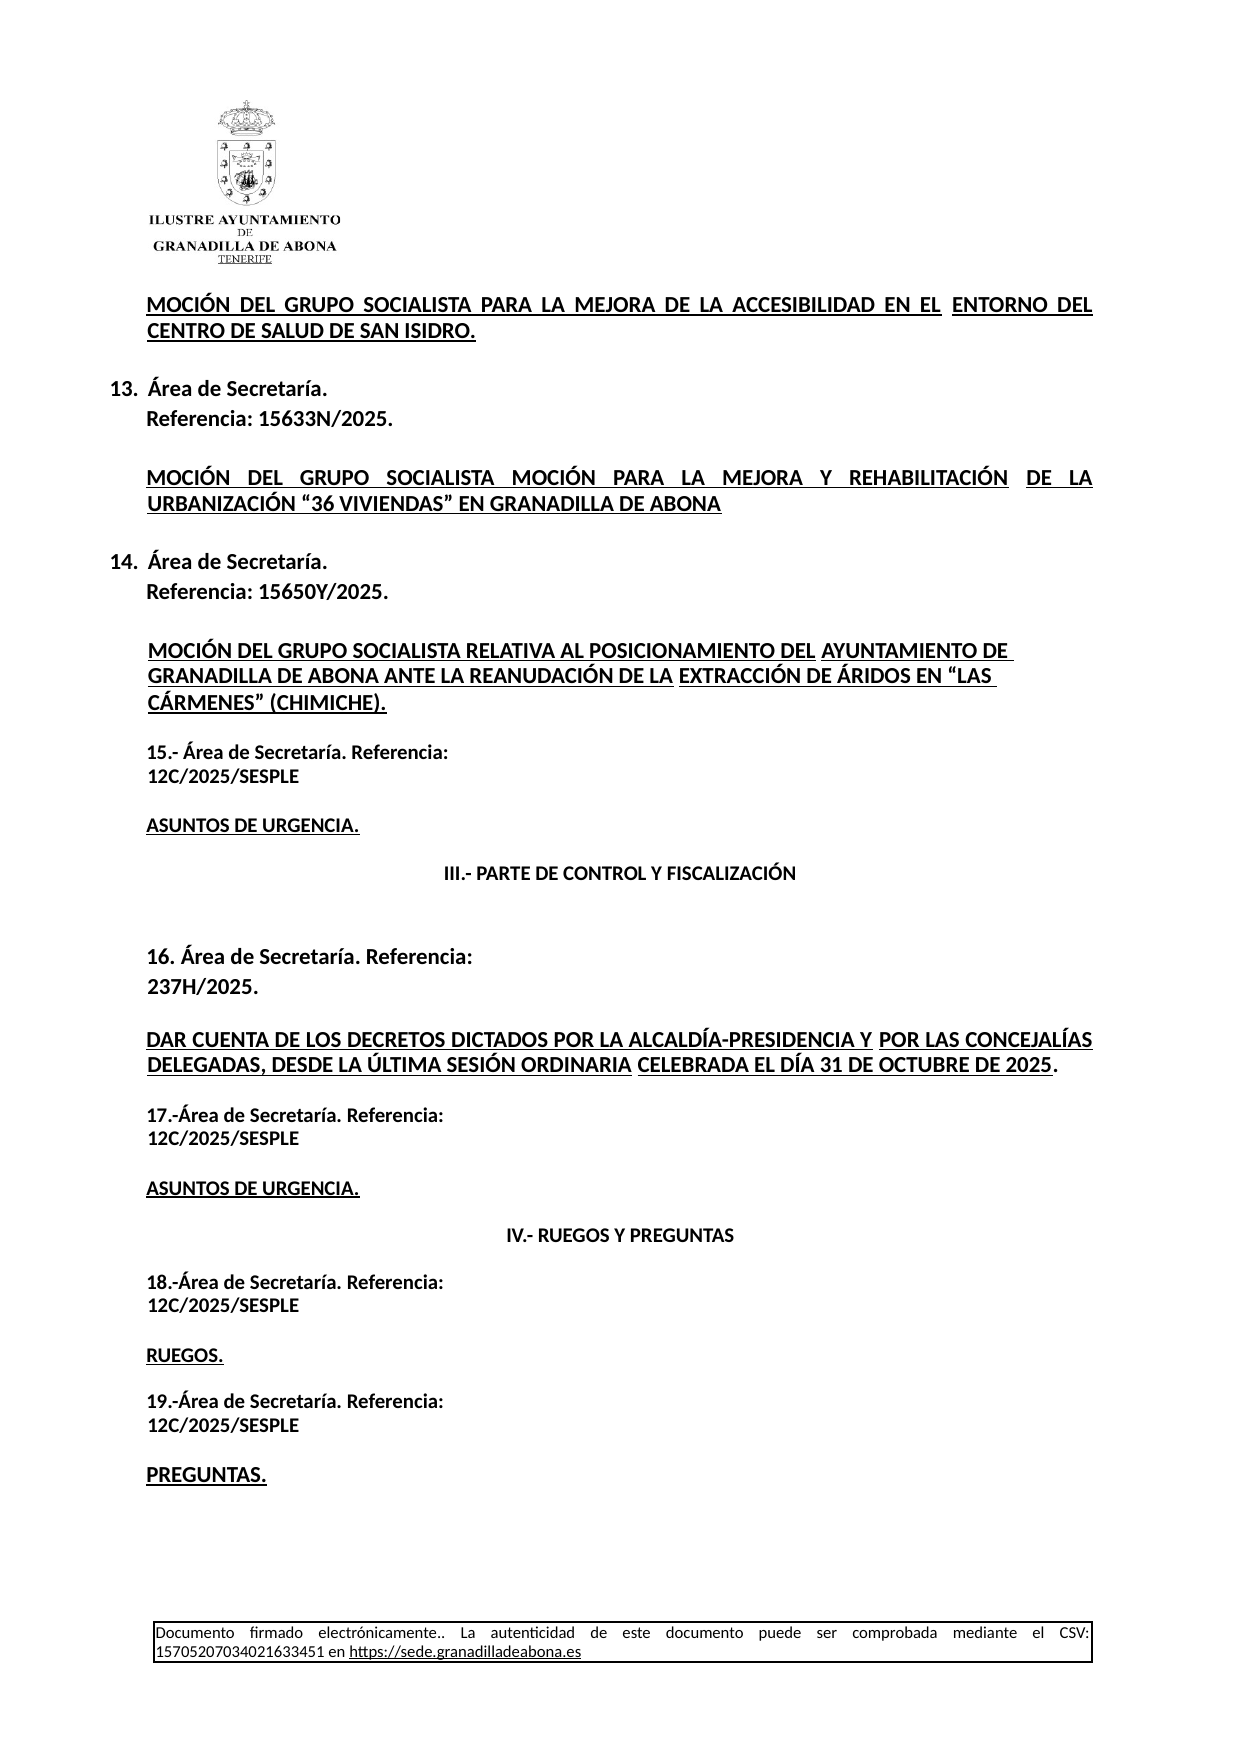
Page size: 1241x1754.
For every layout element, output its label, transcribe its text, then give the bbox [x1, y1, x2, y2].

text 17.-Área de Secretaría. Referencia: 12C/2025/SESPLE [146, 1103, 474, 1151]
text PREGUNTAS. [146, 1461, 1093, 1488]
text RUEGOS. [146, 1342, 1093, 1367]
list Área de Secretaría. [109, 547, 525, 575]
subtitle IV.- RUEGOS Y PREGUNTAS [148, 1222, 1093, 1248]
text 19.-Área de Secretaría. Referencia: 12C/2025/SESPLE [146, 1389, 474, 1437]
text MOCIÓN DEL GRUPO SOCIALISTA PARA LA MEJORA DE LA ACCESIBILIDAD EN EL ENTORNO DEL CENTRO DE SALUD DE SAN ISIDRO. [146, 291, 1093, 344]
text MOCIÓN DEL GRUPO SOCIALISTA MOCIÓN PARA LA MEJORA Y REHABILITACIÓN DE LA URBANIZACIÓN “36 VIVIENDAS” EN GRANADILLA DE ABONA [146, 464, 1093, 517]
text ASUNTOS DE URGENCIA. [146, 812, 1093, 838]
text 18.-Área de Secretaría. Referencia: 12C/2025/SESPLE [146, 1270, 474, 1318]
text 15.- Área de Secretaría. Referencia: 12C/2025/SESPLE [146, 740, 474, 788]
text ASUNTOS DE URGENCIA. [146, 1175, 1093, 1200]
subtitle III.- PARTE DE CONTROL Y FISCALIZACIÓN [148, 860, 1093, 885]
list Área de Secretaría. [109, 374, 525, 402]
text MOCIÓN DEL GRUPO SOCIALISTA RELATIVA AL POSICIONAMIENTO DEL AYUNTAMIENTO DE GRANADILLA DE ABONA ANTE LA REANUDACIÓN DE LA EXTRACCIÓN DE ÁRIDOS EN “LAS CÁRMENES” (CHIMICHE). [148, 637, 1093, 716]
text Referencia: 15633N/2025. [146, 404, 525, 432]
text DAR CUENTA DE LOS DECRETOS DICTADOS POR LA ALCALDÍA-PRESIDENCIA Y POR LAS CONCEJALÍAS DELEGADAS, DESDE LA ÚLTIMA SESIÓN ORDINARIA CELEBRADA EL DÍA 31 DE OCTUBRE DE 2025. [146, 1026, 1093, 1079]
text 16. Área de Secretaría. Referencia: 237H/2025. [146, 942, 525, 1000]
text Referencia: 15650Y/2025. [146, 577, 525, 605]
